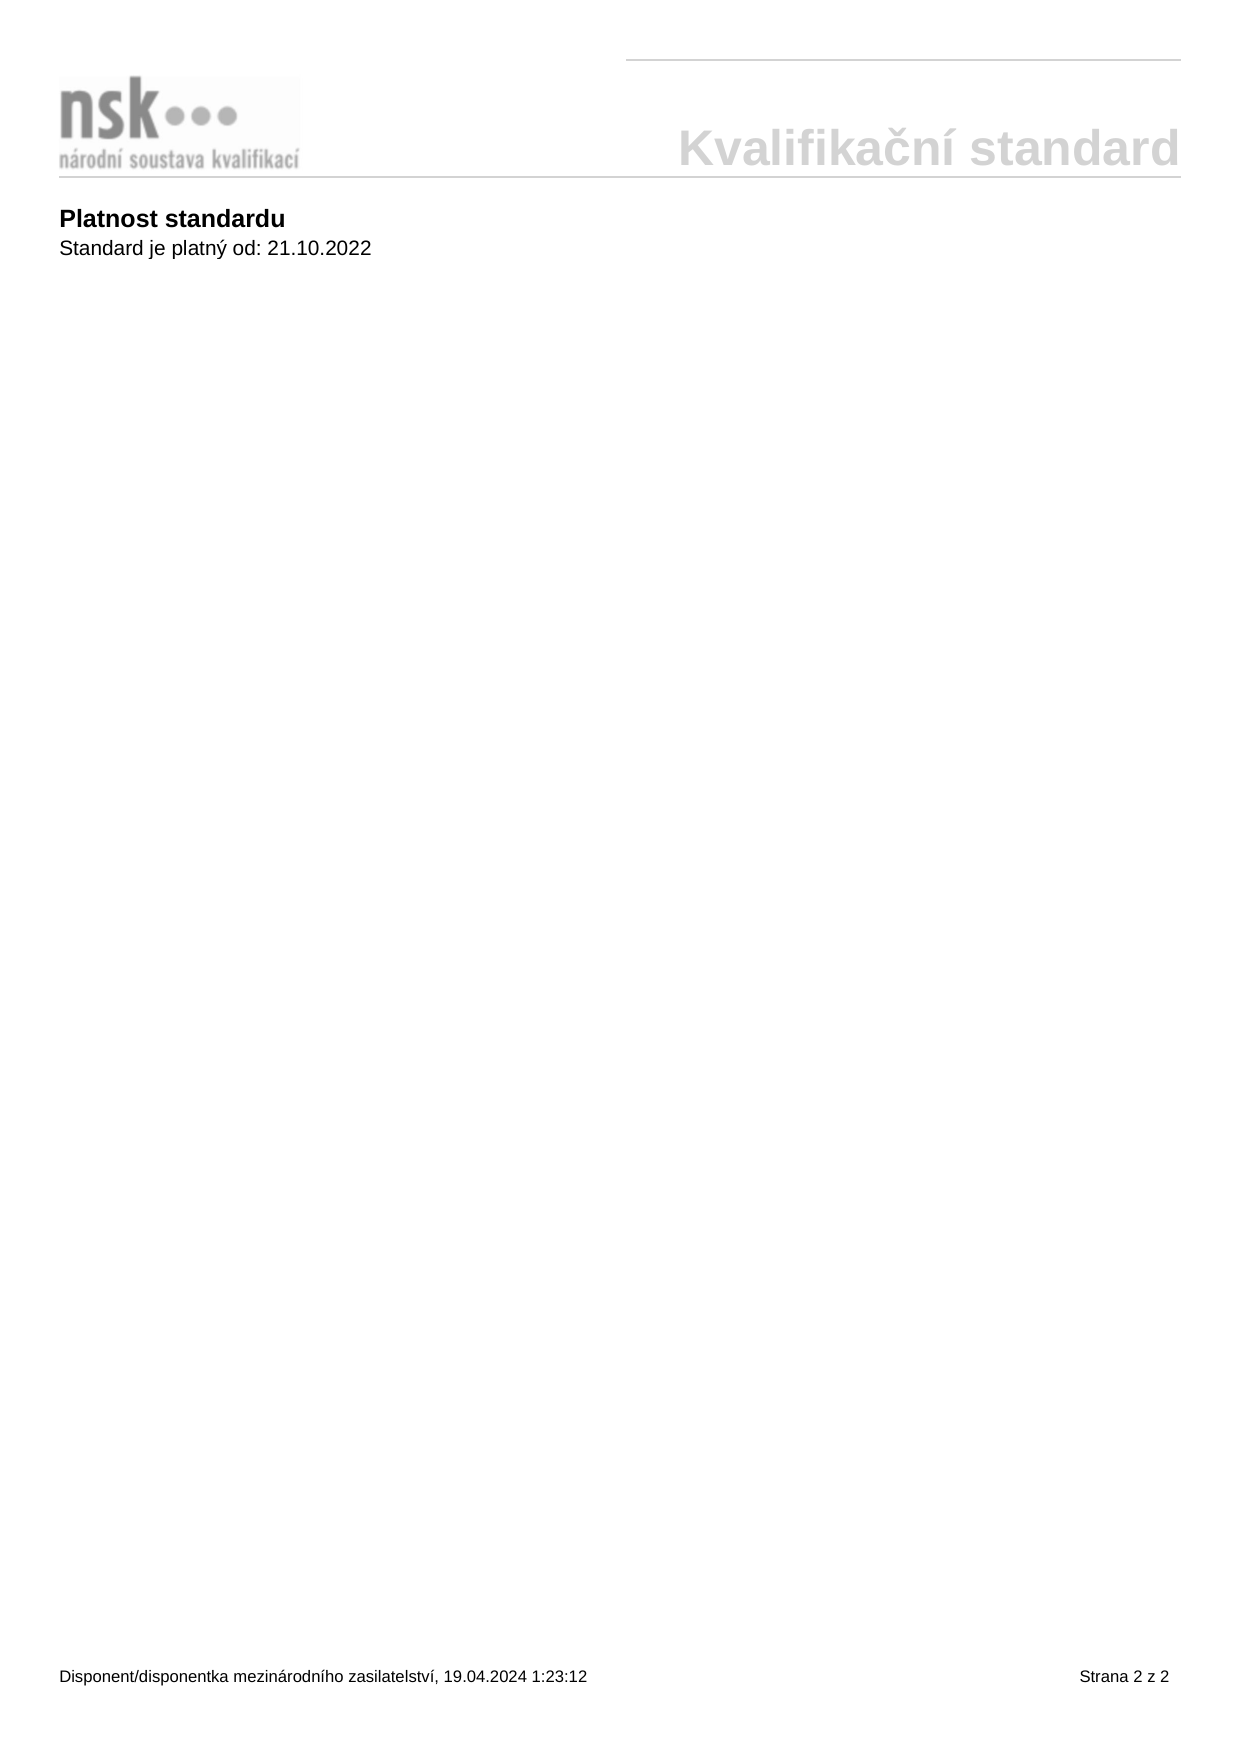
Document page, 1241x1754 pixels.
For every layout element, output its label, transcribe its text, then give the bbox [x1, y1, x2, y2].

table_cell [862, 1159, 1093, 1409]
table_cell [626, 194, 862, 200]
table_cell [862, 259, 1093, 559]
table_cell [620, 259, 626, 559]
table_cell [484, 1409, 620, 1658]
table_cell [1169, 1658, 1181, 1694]
table_cell [862, 859, 1093, 1159]
table_cell [1093, 1409, 1169, 1658]
table_cell [626, 259, 862, 559]
table_cell [1093, 859, 1169, 1159]
table_cell [620, 1409, 626, 1658]
table_cell [484, 194, 620, 200]
table_cell [59, 194, 483, 200]
table_cell [59, 1409, 483, 1658]
table_cell Strana 2 z 2 [862, 1658, 1169, 1694]
table_cell [59, 178, 1181, 194]
table_cell [1169, 194, 1181, 200]
table_cell Disponent/disponentka mezinárodního zasilatelství, 19.04.2024 1:23:12 [59, 1658, 862, 1694]
table_cell Kvalifikační standard [626, 61, 1181, 176]
table_cell [621, 59, 626, 170]
table_cell [1093, 1159, 1169, 1409]
table_cell [484, 259, 620, 559]
table_cell [484, 859, 620, 1159]
table_cell [59, 859, 483, 1159]
table_cell [620, 859, 626, 1159]
table_cell [620, 559, 626, 859]
table_cell [862, 194, 1093, 200]
table_cell [626, 1409, 862, 1658]
table_cell [59, 1159, 483, 1409]
table_cell [484, 1159, 620, 1409]
table_cell [59, 559, 483, 859]
table_cell [1093, 259, 1169, 559]
table_cell [620, 1159, 626, 1409]
table_cell Platnost standardu [59, 200, 1181, 236]
table_cell [862, 1409, 1093, 1658]
table_cell [626, 1159, 862, 1409]
table_cell [1169, 259, 1181, 559]
table_cell [1169, 859, 1181, 1159]
table_cell [1093, 559, 1169, 859]
table_cell [59, 259, 483, 559]
table_cell [626, 859, 862, 1159]
table_cell [484, 171, 620, 176]
table_cell [1169, 559, 1181, 859]
table_cell [1169, 1159, 1181, 1409]
table_cell [862, 559, 1093, 859]
picture [58, 59, 621, 171]
table_cell [484, 559, 620, 859]
table_cell [626, 559, 862, 859]
table_cell [1169, 1409, 1181, 1658]
table_cell Standard je platný od: 21.10.2022 [59, 236, 1181, 259]
table_cell [1093, 194, 1169, 200]
table_cell [59, 171, 483, 176]
